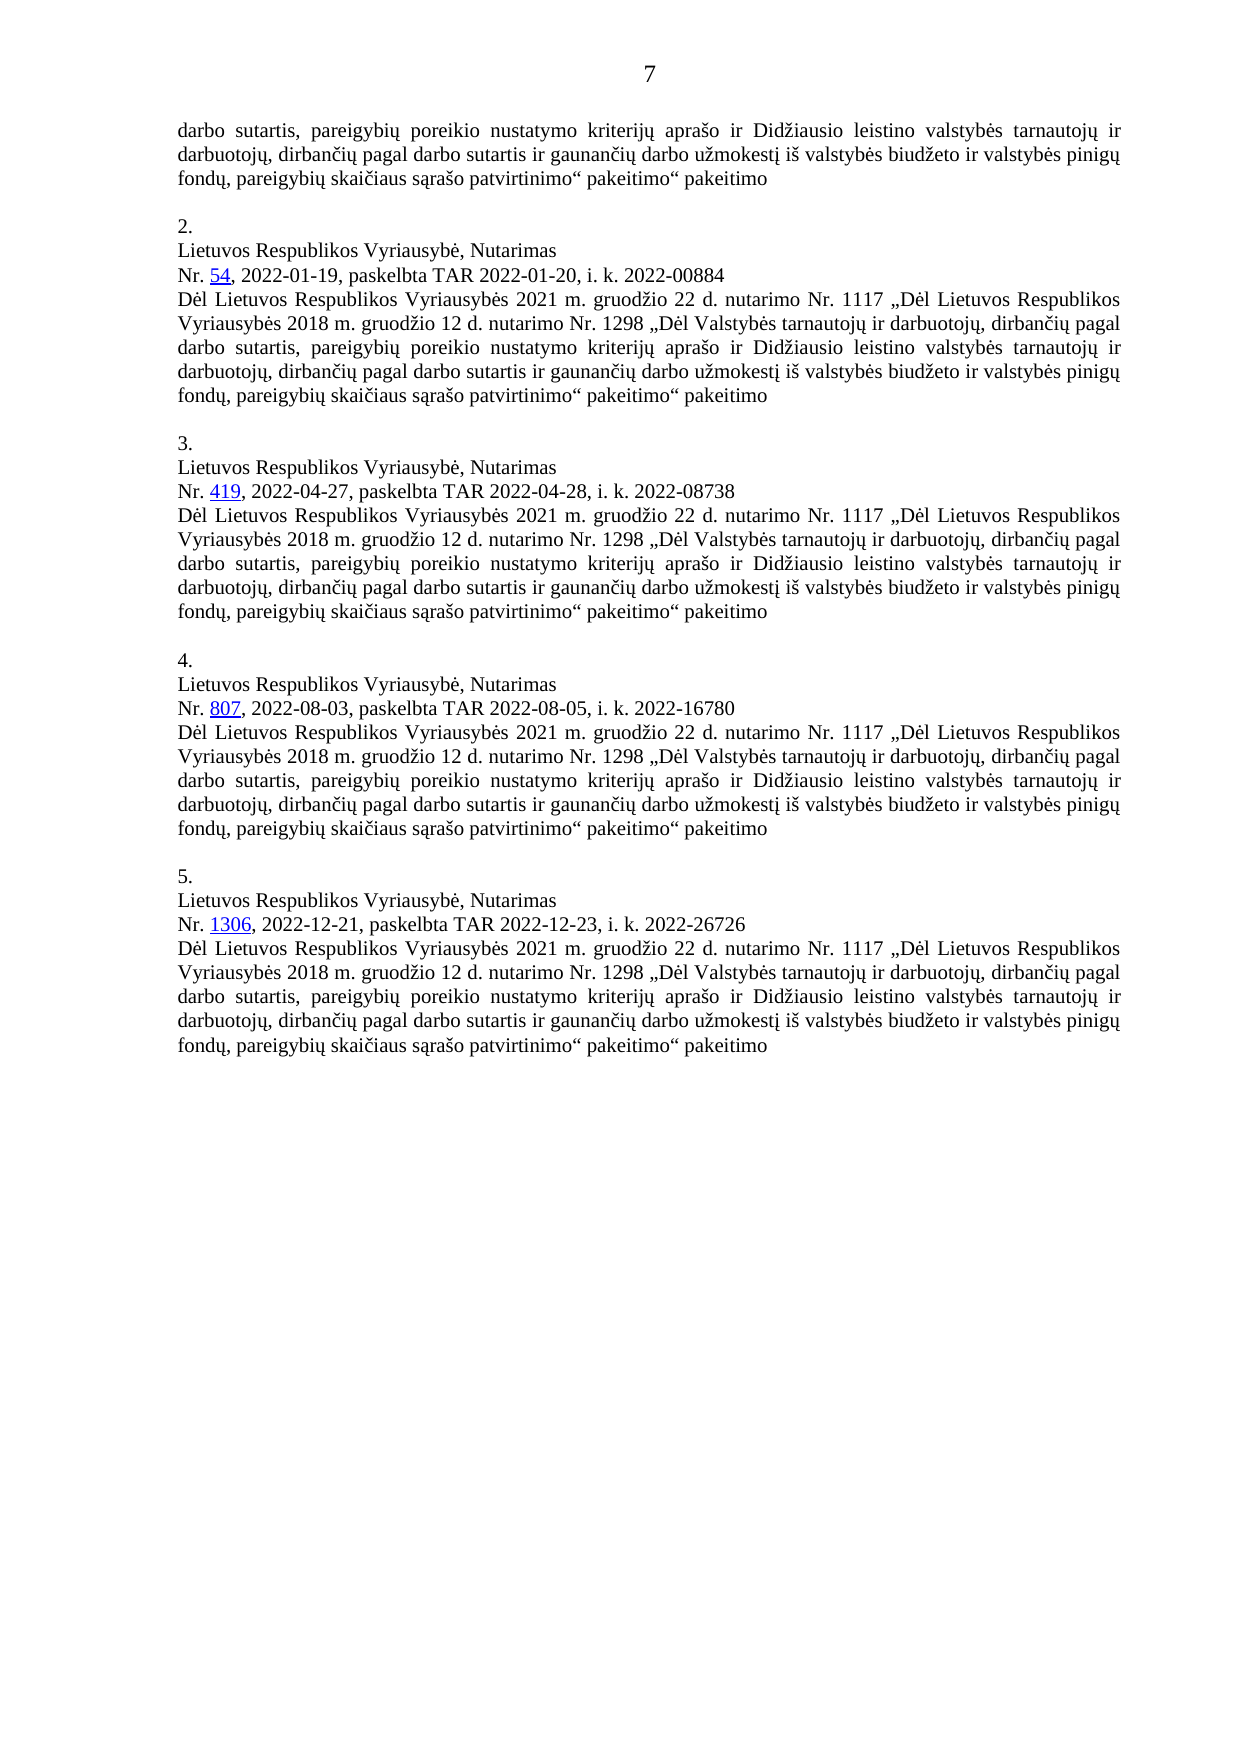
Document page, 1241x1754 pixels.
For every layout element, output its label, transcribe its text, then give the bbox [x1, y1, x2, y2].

text Nr. 54, 2022-01-19, paskelbta TAR 2022-01-20, i. k. 2022-00884 [177, 262, 1122, 287]
text Lietuvos Respublikos Vyriausybė, Nutarimas [177, 455, 1122, 479]
text Dėl Lietuvos Respublikos Vyriausybės 2021 m. gruodžio 22 d. nutarimo Nr. 1117 „Dėl Lietuvos Respublikos Vyriausybės 2018 m. gruodžio 12 d. nutarimo Nr. 1298 „Dėl Valstybės tarnautojų ir darbuotojų, dirbančių pagal darbo sutartis, pareigybių poreikio nustatymo kriterijų aprašo ir Didžiausio leistino valstybės tarnautojų ir darbuotojų, dirbančių pagal darbo sutartis ir gaunančių darbo užmokestį iš valstybės biudžeto ir valstybės pinigų fondų, pareigybių skaičiaus sąrašo patvirtinimo“ pakeitimo“ pakeitimo [177, 936, 1122, 1057]
text Nr. 419, 2022-04-27, paskelbta TAR 2022-04-28, i. k. 2022-08738 [177, 479, 1122, 503]
text Nr. 807, 2022-08-03, paskelbta TAR 2022-08-05, i. k. 2022-16780 [177, 696, 1122, 720]
text 3. [177, 431, 1122, 455]
text Dėl Lietuvos Respublikos Vyriausybės 2021 m. gruodžio 22 d. nutarimo Nr. 1117 „Dėl Lietuvos Respublikos Vyriausybės 2018 m. gruodžio 12 d. nutarimo Nr. 1298 „Dėl Valstybės tarnautojų ir darbuotojų, dirbančių pagal darbo sutartis, pareigybių poreikio nustatymo kriterijų aprašo ir Didžiausio leistino valstybės tarnautojų ir darbuotojų, dirbančių pagal darbo sutartis ir gaunančių darbo užmokestį iš valstybės biudžeto ir valstybės pinigų fondų, pareigybių skaičiaus sąrašo patvirtinimo“ pakeitimo“ pakeitimo [177, 287, 1122, 407]
text Dėl Lietuvos Respublikos Vyriausybės 2021 m. gruodžio 22 d. nutarimo Nr. 1117 „Dėl Lietuvos Respublikos Vyriausybės 2018 m. gruodžio 12 d. nutarimo Nr. 1298 „Dėl Valstybės tarnautojų ir darbuotojų, dirbančių pagal darbo sutartis, pareigybių poreikio nustatymo kriterijų aprašo ir Didžiausio leistino valstybės tarnautojų ir darbuotojų, dirbančių pagal darbo sutartis ir gaunančių darbo užmokestį iš valstybės biudžeto ir valstybės pinigų fondų, pareigybių skaičiaus sąrašo patvirtinimo“ pakeitimo“ pakeitimo [177, 720, 1122, 840]
text Lietuvos Respublikos Vyriausybė, Nutarimas [177, 238, 1122, 262]
text Lietuvos Respublikos Vyriausybė, Nutarimas [177, 672, 1122, 696]
text darbo sutartis, pareigybių poreikio nustatymo kriterijų aprašo ir Didžiausio leistino valstybės tarnautojų ir darbuotojų, dirbančių pagal darbo sutartis ir gaunančių darbo užmokestį iš valstybės biudžeto ir valstybės pinigų fondų, pareigybių skaičiaus sąrašo patvirtinimo“ pakeitimo“ pakeitimo [177, 118, 1122, 190]
text Nr. 1306, 2022-12-21, paskelbta TAR 2022-12-23, i. k. 2022-26726 [177, 912, 1122, 936]
text Dėl Lietuvos Respublikos Vyriausybės 2021 m. gruodžio 22 d. nutarimo Nr. 1117 „Dėl Lietuvos Respublikos Vyriausybės 2018 m. gruodžio 12 d. nutarimo Nr. 1298 „Dėl Valstybės tarnautojų ir darbuotojų, dirbančių pagal darbo sutartis, pareigybių poreikio nustatymo kriterijų aprašo ir Didžiausio leistino valstybės tarnautojų ir darbuotojų, dirbančių pagal darbo sutartis ir gaunančių darbo užmokestį iš valstybės biudžeto ir valstybės pinigų fondų, pareigybių skaičiaus sąrašo patvirtinimo“ pakeitimo“ pakeitimo [177, 503, 1122, 623]
text 5. [177, 864, 1122, 888]
text 4. [177, 647, 1122, 672]
text 2. [177, 214, 1122, 238]
text Lietuvos Respublikos Vyriausybė, Nutarimas [177, 888, 1122, 912]
